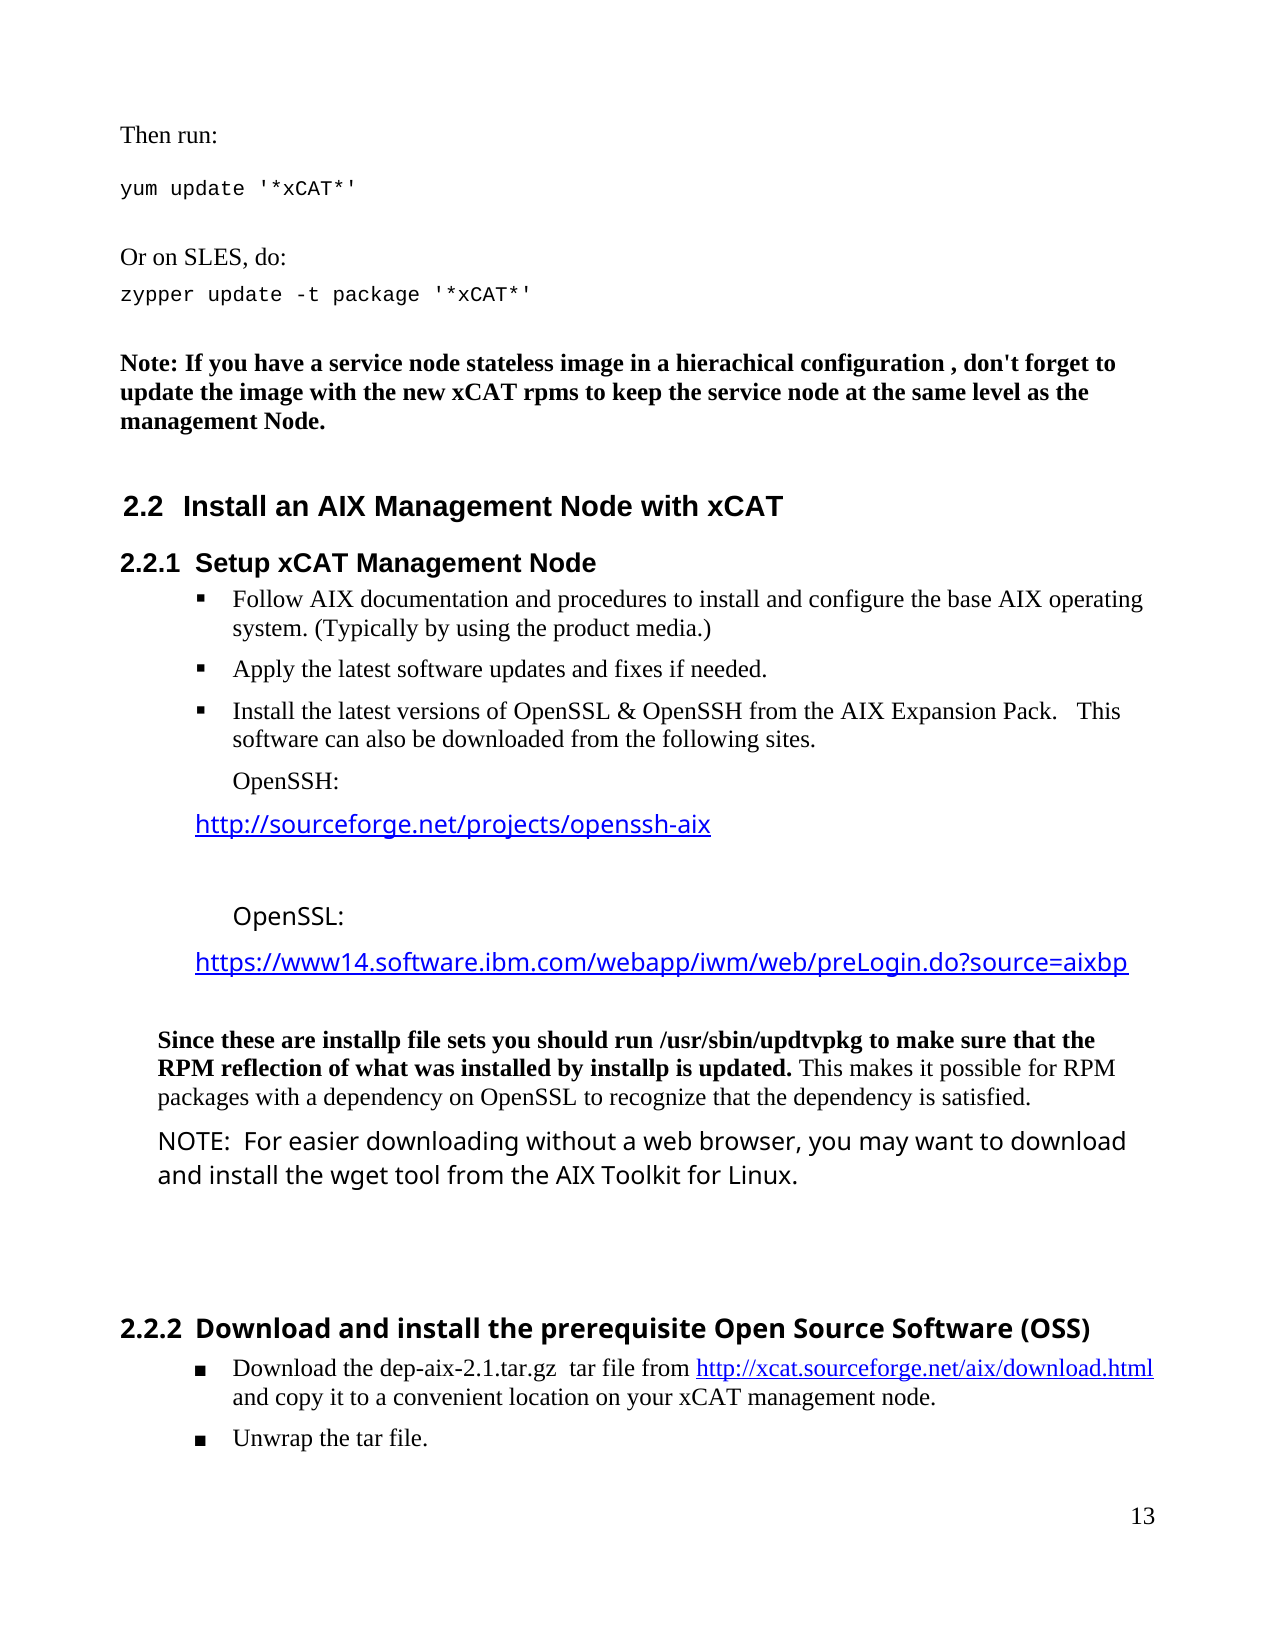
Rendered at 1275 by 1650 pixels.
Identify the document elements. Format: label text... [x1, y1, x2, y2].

list Download the dep-aix-2.1.tar.gz tar file from http://xcat.sourceforge.net/aix/download.html and copy it to a convenient location on your xCAT management node. [195, 1353, 1155, 1410]
subtitle Setup xCAT Management Node [120, 547, 1155, 578]
list OpenSSL: [195, 899, 1155, 933]
list Install the latest versions of OpenSSL & OpenSSH from the AIX Expansion Pack. This software can also be downloaded from the following sites. [195, 696, 1155, 753]
text Then run: [120, 120, 1155, 149]
list Unwrap the tar file. [195, 1423, 1155, 1452]
text yum update '*xCAT*' [120, 177, 1155, 201]
text Since these are installp file sets you should run /usr/sbin/updtvpkg to make sure that the RPM reflection of what was installed by installp is updated. This makes it possible for RPM packages with a dependency on OpenSSL to recognize that the dependency is satisfied. [157, 1025, 1155, 1111]
text Or on SLES, do: [120, 242, 1155, 271]
list Apply the latest software updates and fixes if needed. [195, 654, 1155, 683]
subtitle Download and install the prerequisite Open Source Software (OSS) [120, 1310, 1155, 1347]
text zypper update -t package '*xCAT*' [120, 284, 1155, 307]
list OpenSSH: [195, 766, 1155, 794]
list Follow AIX documentation and procedures to install and configure the base AIX operating system. (Typically by using the product media.) [195, 584, 1155, 642]
text NOTE: For easier downloading without a web browser, you may want to download and install the wget tool from the AIX Toolkit for Linux. [157, 1123, 1155, 1192]
list http://sourceforge.net/projects/openssh-aix [157, 807, 1155, 841]
subtitle Install an AIX Management Node with xCAT [123, 488, 1155, 522]
list https://www14.software.ibm.com/webapp/iwm/web/preLogin.do?source=aixbp [120, 945, 1155, 979]
text Note: If you have a service node stateless image in a hierachical configuration , don't forget to update the image with the new xCAT rpms to keep the service node at the same level as the management Node. [120, 348, 1155, 435]
